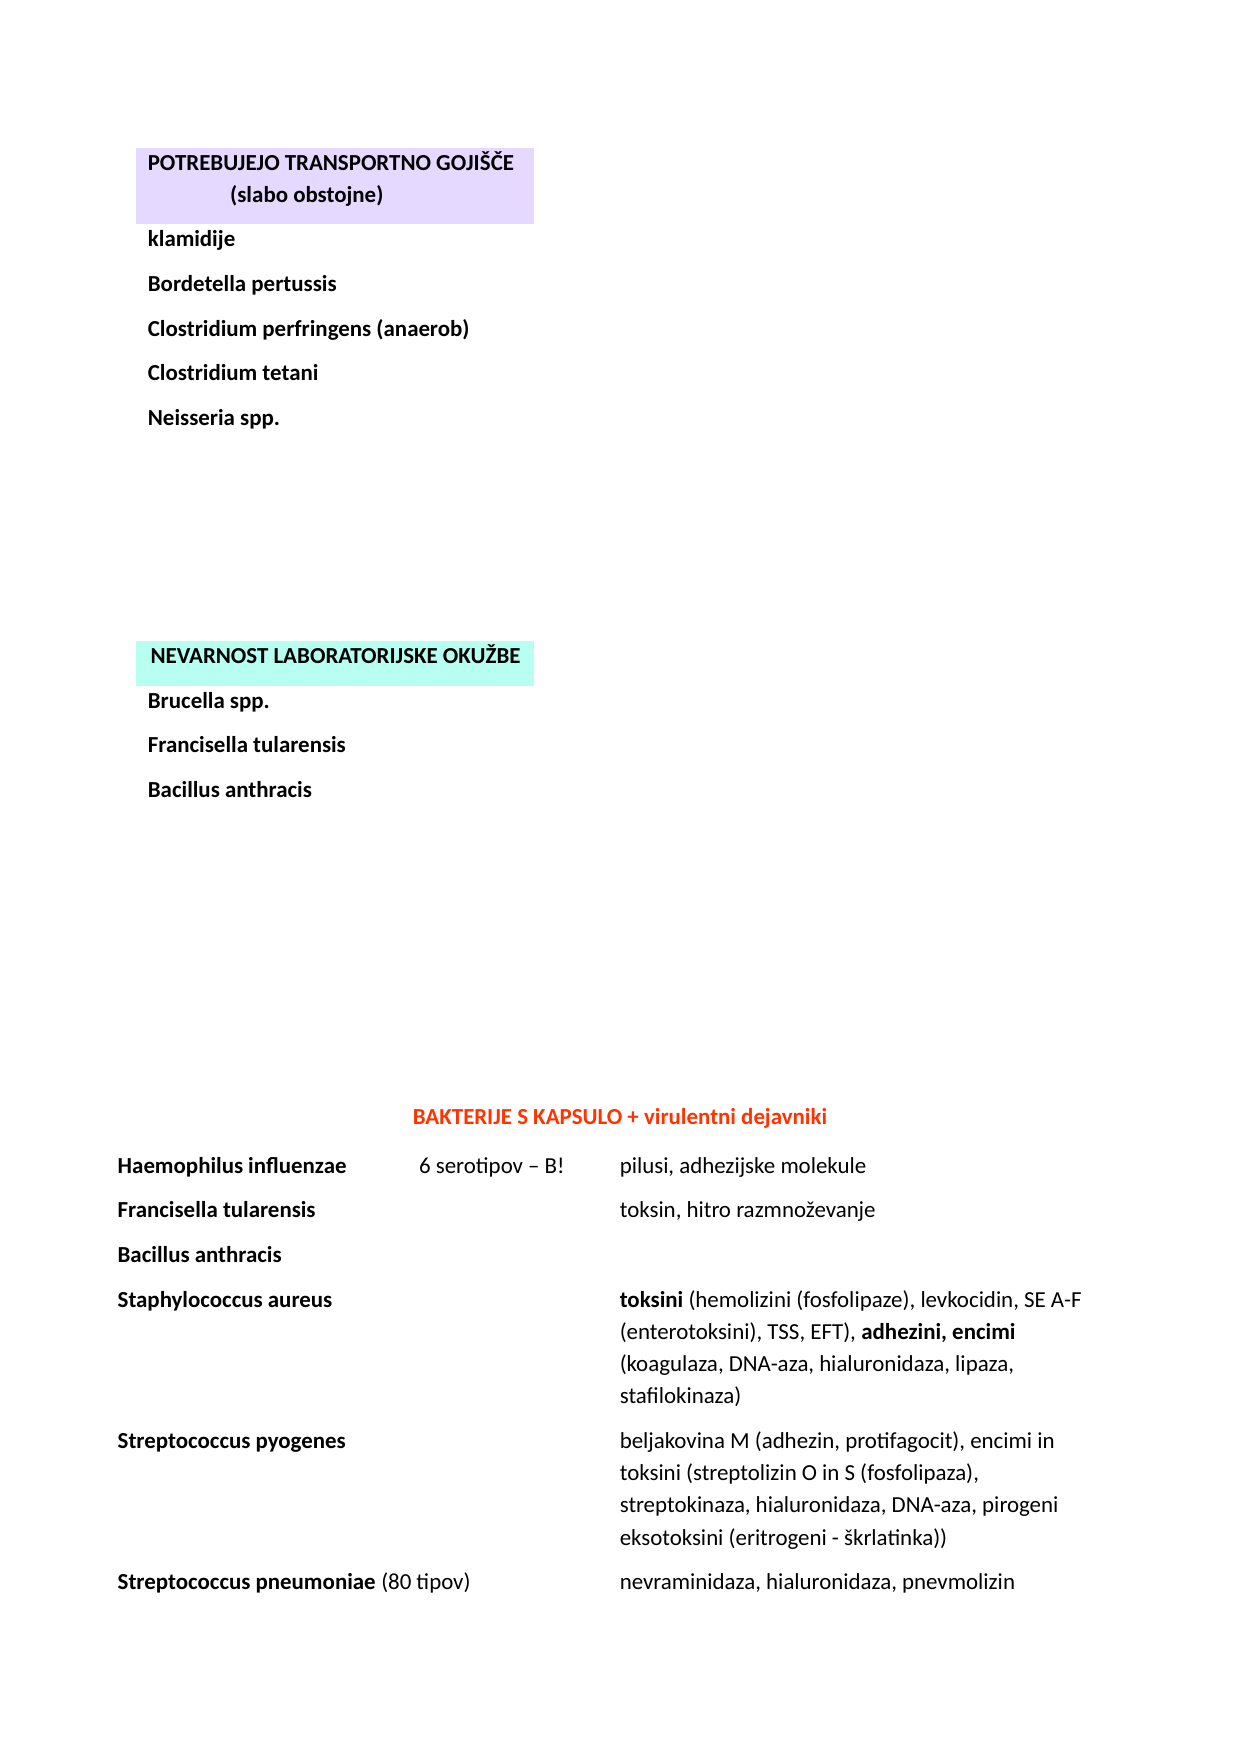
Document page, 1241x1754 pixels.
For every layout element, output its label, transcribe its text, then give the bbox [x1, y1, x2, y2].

table_cell Brucella spp. [136, 686, 534, 731]
table_cell Bordetella pertussis [136, 269, 534, 314]
table_cell Streptococcus pyogenes [106, 1426, 608, 1567]
table_cell klamidije [136, 225, 534, 269]
table_cell Bacillus anthracis [106, 1240, 608, 1285]
table_cell [136, 909, 534, 954]
table_cell Bacillus anthracis [136, 775, 534, 820]
table_cell toksini (hemolizini (fosfolipaze), levkocidin, SE A-F (enterotoksini), TSS, EFT), adhezini, encimi (koagulaza, DNA-aza, hialuronidaza, lipaza, stafilokinaza) [608, 1285, 1110, 1426]
table_cell Neisseria spp. [136, 403, 534, 448]
table_cell Streptococcus pneumoniae (80 tipov) [106, 1568, 608, 1596]
table_cell [136, 537, 534, 592]
table_cell Clostridium tetani [136, 359, 534, 403]
table_cell Clostridium perfringens (anaerob) [136, 314, 534, 358]
table_cell nevraminidaza, hialuronidaza, pnevmolizin [608, 1568, 1110, 1596]
table_cell toksin, hitro razmnoževanje [608, 1196, 1110, 1240]
table_cell [136, 999, 534, 1043]
table_cell [136, 448, 534, 493]
table_cell Francisella tularensis [106, 1196, 608, 1240]
table_cell [136, 820, 534, 865]
table_header NEVARNOST LABORATORIJSKE OKUŽBE [136, 641, 534, 686]
text BAKTERIJE S KAPSULO + virulentni dejavniki [148, 1102, 1093, 1130]
table_header Haemophilus influenzae 6 serotipov – B! [106, 1151, 608, 1196]
table_cell [136, 954, 534, 999]
table_cell beljakovina M (adhezin, protifagocit), encimi in toksini (streptolizin O in S (fosfolipaza), streptokinaza, hialuronidaza, DNA-aza, pirogeni eksotoksini (eritrogeni - škrlatinka)) [608, 1426, 1110, 1567]
table_cell [136, 493, 534, 537]
table_header pilusi, adhezijske molekule [608, 1151, 1110, 1196]
table_cell [608, 1240, 1110, 1285]
table_cell [136, 865, 534, 909]
table_cell Staphylococcus aureus [106, 1285, 608, 1426]
table_header POTREBUJEJO TRANSPORTNO GOJIŠČE (slabo obstojne) [136, 148, 534, 224]
table_cell Francisella tularensis [136, 731, 534, 775]
